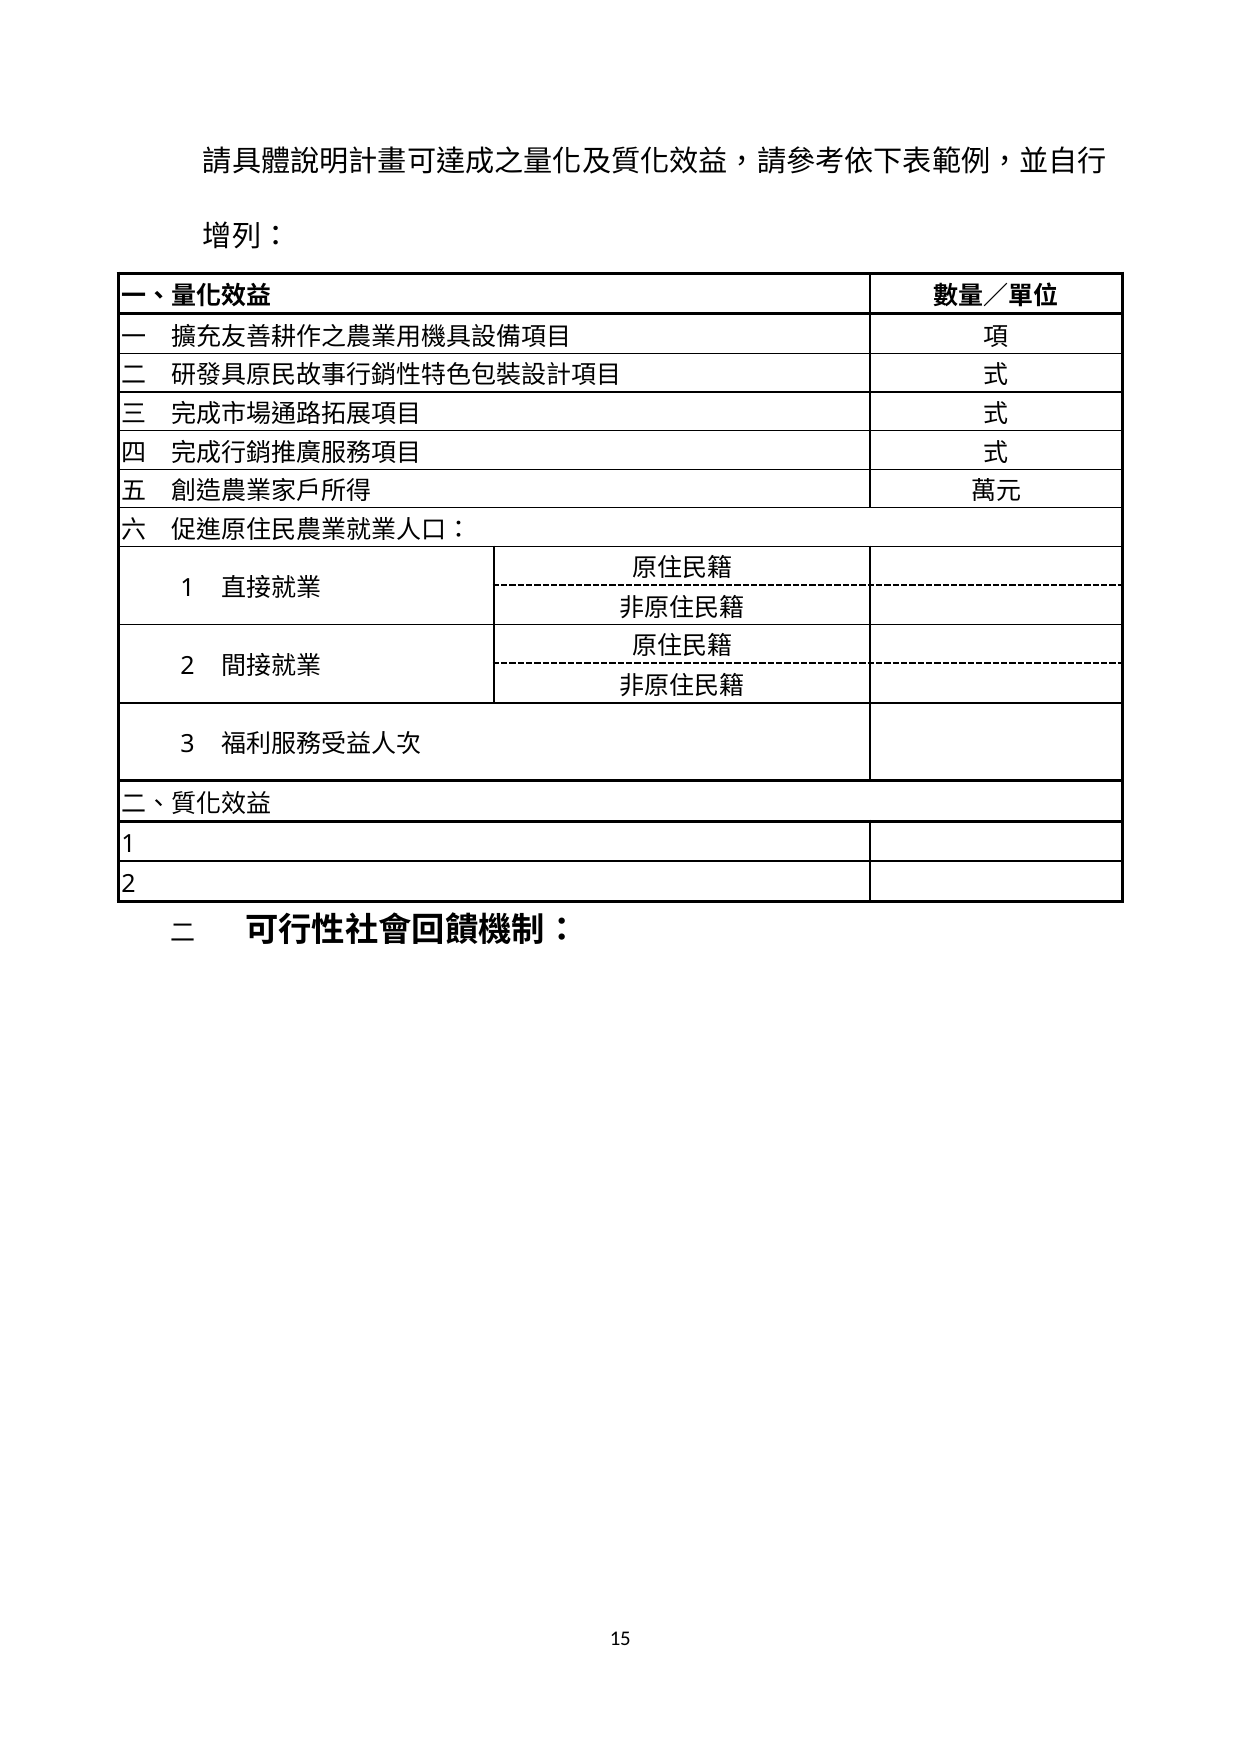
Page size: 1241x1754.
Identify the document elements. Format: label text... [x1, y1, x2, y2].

table_cell 非原住民籍 [495, 584, 869, 624]
table_header 數量／單位 [871, 275, 1121, 312]
table_cell 完成行銷推廣服務項目 [120, 431, 869, 468]
table_cell [871, 823, 1121, 860]
table_cell 完成市場通路拓展項目 [120, 393, 869, 430]
table_cell 式 [871, 393, 1121, 430]
table_cell [120, 862, 869, 900]
table_cell 萬元 [871, 470, 1121, 507]
table_cell [871, 584, 1121, 624]
list 可行性社會回饋機制： [170, 903, 1122, 951]
text 請具體說明計畫可達成之量化及質化效益，請參考依下表範例，並自行增列： [203, 122, 1122, 272]
table_cell [871, 547, 1121, 584]
table_cell 非原住民籍 [495, 662, 869, 702]
table_cell 式 [871, 431, 1121, 468]
table_cell 創造農業家戶所得 [120, 470, 869, 507]
table_cell 福利服務受益人次 [120, 704, 869, 779]
table_cell 原住民籍 [495, 625, 869, 662]
table_cell [871, 625, 1121, 662]
table_cell 間接就業 [120, 625, 493, 702]
table_cell 擴充友善耕作之農業用機具設備項目 [120, 315, 869, 353]
table_cell [871, 704, 1121, 779]
table_cell 原住民籍 [495, 547, 869, 584]
table_cell 促進原住民農業就業人口： [120, 508, 1121, 546]
table_cell 直接就業 [120, 547, 493, 624]
table_cell [871, 662, 1121, 702]
table_cell [871, 862, 1121, 900]
table_cell 二、質化效益 [120, 782, 1121, 819]
table_cell [120, 823, 869, 860]
table_cell 研發具原民故事行銷性特色包裝設計項目 [120, 354, 869, 391]
table_cell 式 [871, 354, 1121, 391]
table_cell 項 [871, 315, 1121, 353]
table_header 一、量化效益 [120, 275, 869, 312]
